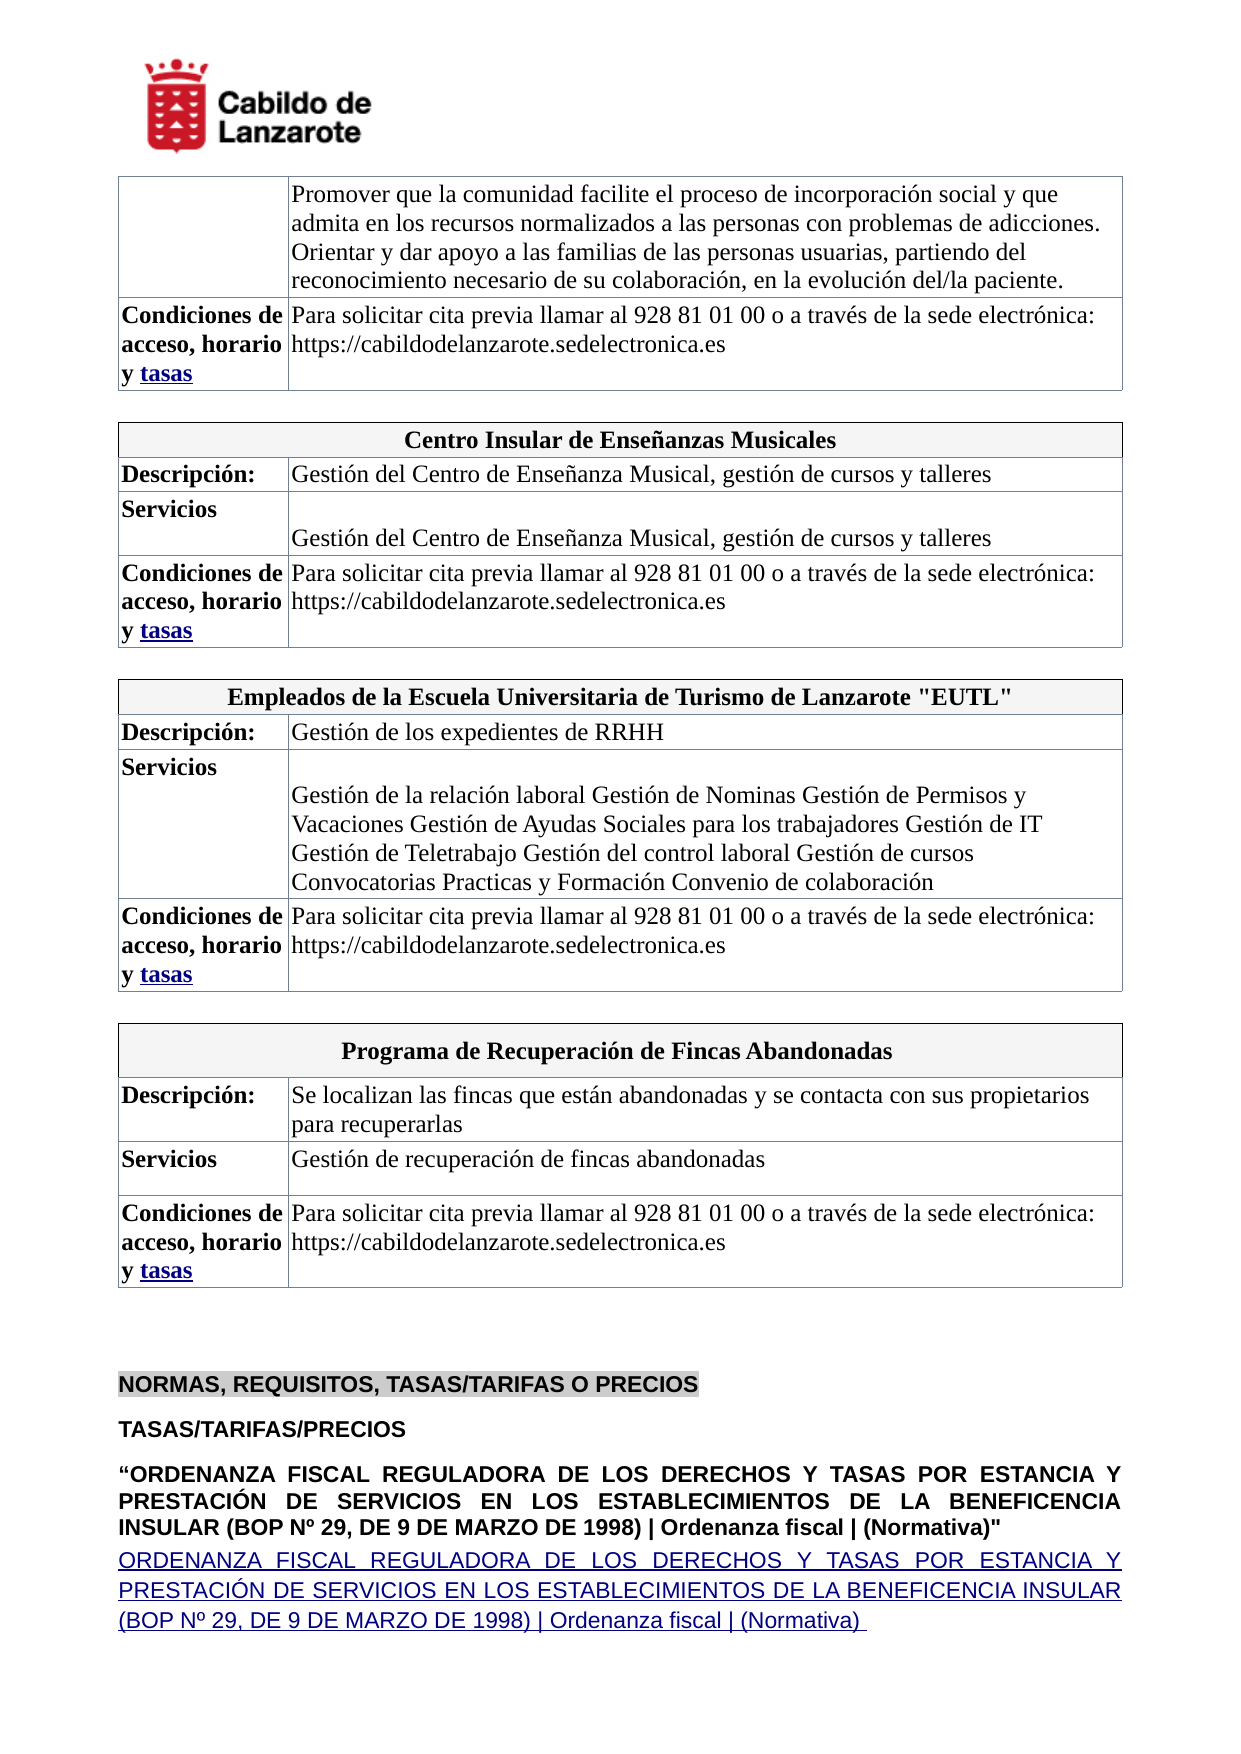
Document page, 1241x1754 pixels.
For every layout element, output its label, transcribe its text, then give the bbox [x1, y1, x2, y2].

table_cell Descripción: [119, 458, 288, 491]
table_cell Gestión de recuperación de fincas abandonadas [289, 1142, 1122, 1195]
table_cell [118, 391, 288, 422]
table_cell [118, 992, 288, 1023]
table_cell Para solicitar cita previa llamar al 928 81 01 00 o a través de la sede electrónica: https://cabildodelanzarote.sedelectronica.es [289, 1196, 1122, 1287]
table_cell Para solicitar cita previa llamar al 928 81 01 00 o a través de la sede electrónica: https://cabildodelanzarote.sedelectronica.es [289, 556, 1122, 647]
table_cell [118, 648, 288, 679]
table_cell Gestión de los expedientes de RRHH [289, 715, 1122, 749]
table_cell [119, 177, 288, 297]
table_cell Empleados de la Escuela Universitaria de Turismo de Lanzarote "EUTL" [119, 680, 1122, 714]
table_cell [288, 992, 1122, 1023]
picture [122, 54, 427, 154]
table_cell Condiciones de acceso, horario y tasas [119, 298, 288, 389]
subtitle NORMAS, REQUISITOS, TASAS/TARIFAS O PRECIOS [118, 1371, 1122, 1397]
subtitle “ORDENANZA FISCAL REGULADORA DE LOS DERECHOS Y TASAS POR ESTANCIA Y PRESTACIÓN DE SERVICIOS EN LOS ESTABLECIMIENTOS DE LA BENEFICENCIA INSULAR (BOP Nº 29, DE 9 DE MARZO DE 1998) | Ordenanza fiscal | (Normativa)" [118, 1461, 1122, 1540]
subtitle TASAS/TARIFAS/PRECIOS [118, 1416, 1122, 1443]
table_cell [288, 391, 1122, 422]
table_cell Gestión de la relación laboral Gestión de Nominas Gestión de Permisos y Vacaciones Gestión de Ayudas Sociales para los trabajadores Gestión de IT Gestión de Teletrabajo Gestión del control laboral Gestión de cursos Convocatorias Practicas y Formación Convenio de colaboración [289, 750, 1122, 898]
table_cell Condiciones de acceso, horario y tasas [119, 556, 288, 647]
table_cell Para solicitar cita previa llamar al 928 81 01 00 o a través de la sede electrónica: https://cabildodelanzarote.sedelectronica.es [289, 298, 1122, 389]
text PRESTACIÓN DE SERVICIOS EN LOS ESTABLECIMIENTOS DE LA BENEFICENCIA INSULAR [118, 1571, 1122, 1600]
table_cell Gestión del Centro de Enseñanza Musical, gestión de cursos y talleres [289, 492, 1122, 555]
table_cell Servicios [119, 492, 288, 555]
table_cell Descripción: [119, 1078, 288, 1141]
table_cell Condiciones de acceso, horario y tasas [119, 1196, 288, 1287]
table_cell Gestión del Centro de Enseñanza Musical, gestión de cursos y talleres [289, 458, 1122, 491]
table_cell Promover que la comunidad facilite el proceso de incorporación social y que admita en los recursos normalizados a las personas con problemas de adicciones. Orientar y dar apoyo a las familias de las personas usuarias, partiendo del reconocimiento necesario de su colaboración, en la evolución del/la paciente. [289, 177, 1122, 297]
table_cell Descripción: [119, 715, 288, 749]
table_cell Programa de Recuperación de Fincas Abandonadas [119, 1024, 1122, 1077]
table_cell Centro Insular de Enseñanzas Musicales [119, 423, 1122, 457]
table_cell Servicios [119, 750, 288, 898]
text (BOP Nº 29, DE 9 DE MARZO DE 1998) | Ordenanza fiscal | (Normativa) [118, 1601, 1122, 1633]
text ORDENANZA FISCAL REGULADORA DE LOS DERECHOS Y TASAS POR ESTANCIA Y [118, 1547, 1122, 1569]
table_cell Condiciones de acceso, horario y tasas [119, 899, 288, 991]
table_cell [288, 648, 1122, 679]
table_cell Servicios [119, 1142, 288, 1195]
table_cell Se localizan las fincas que están abandonadas y se contacta con sus propietarios para recuperarlas [289, 1078, 1122, 1141]
table_cell Para solicitar cita previa llamar al 928 81 01 00 o a través de la sede electrónica: https://cabildodelanzarote.sedelectronica.es [289, 899, 1122, 991]
